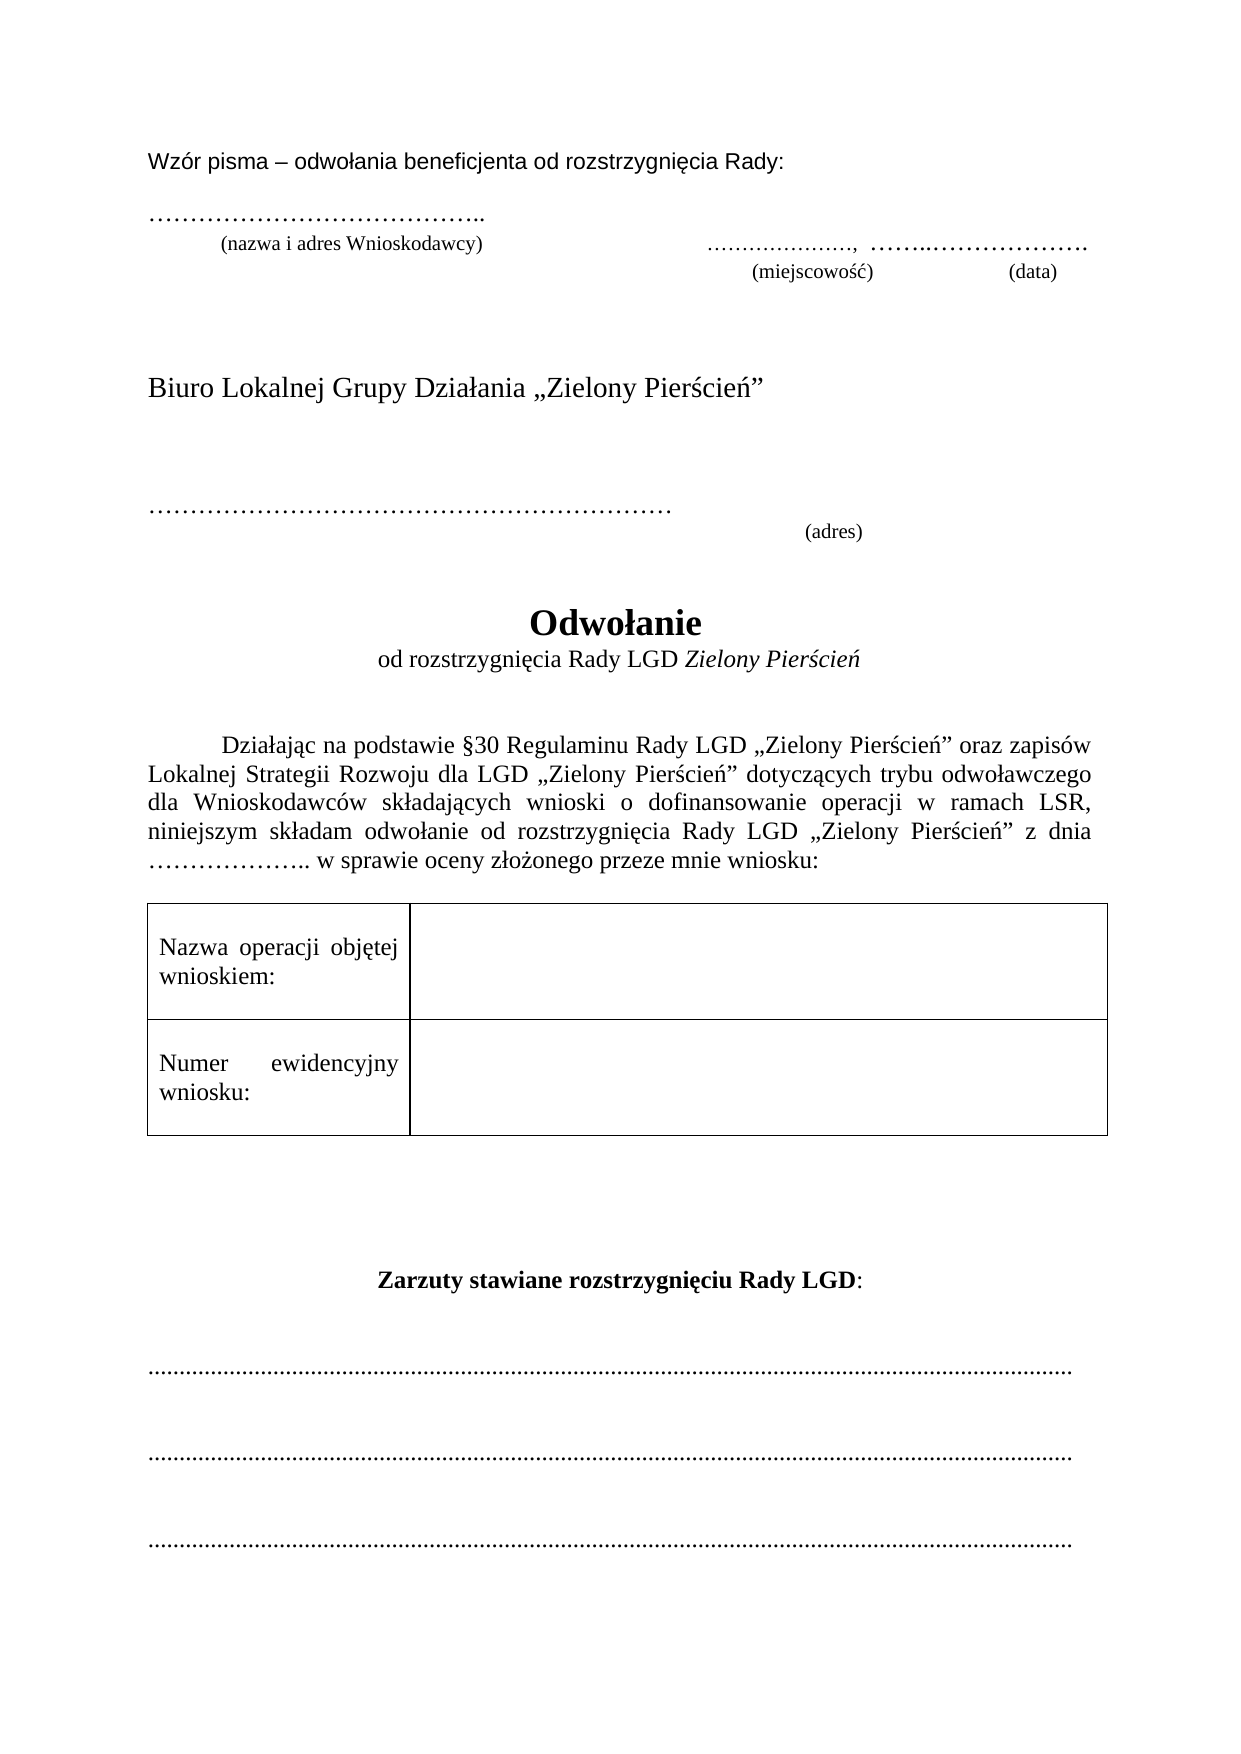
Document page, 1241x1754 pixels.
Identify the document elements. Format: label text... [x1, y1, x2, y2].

text Odwołanie [148, 601, 1093, 644]
text ……………………………………………………… [148, 490, 1093, 519]
text Działając na podstawie §30 Regulaminu Rady LGD „Zielony Pierścień” oraz zapisów Lokalnej Strategii Rozwoju dla LGD „Zielony Pierścień” dotyczących trybu odwoławczego dla Wnioskodawców składających wnioski o dofinansowanie operacji w ramach LSR, niniejszym składam odwołanie od rozstrzygnięcia Rady LGD „Zielony Pierścień” z dnia ……………….. w sprawie oceny złożonego przeze mnie wniosku: [148, 730, 1093, 874]
text Wzór pisma – odwołania beneficjenta od rozstrzygnięcia Rady: [148, 148, 1093, 174]
table_cell [411, 1020, 1107, 1134]
text (miejscowość) (data) [148, 255, 1093, 284]
table_header [411, 904, 1107, 1018]
text Zarzuty stawiane rozstrzygnięciu Rady LGD: [148, 1265, 1093, 1294]
text .................................................................................................................................................... [148, 1524, 1093, 1552]
text .................................................................................................................................................... [148, 1351, 1093, 1380]
text (nazwa i adres Wnioskodawcy) …………………, ……..………………. [148, 227, 1093, 255]
text ………………………………….. [148, 198, 1093, 227]
text od rozstrzygnięcia Rady LGD Zielony Pierścień [148, 644, 1093, 672]
table_header Nazwa operacji objętej wnioskiem: [148, 904, 409, 1018]
text (adres) [148, 519, 1093, 543]
text Biuro Lokalnej Grupy Działania „Zielony Pierścień” [148, 371, 1093, 404]
text .................................................................................................................................................... [148, 1437, 1093, 1466]
table_cell Numer ewidencyjny wniosku: [148, 1020, 409, 1134]
